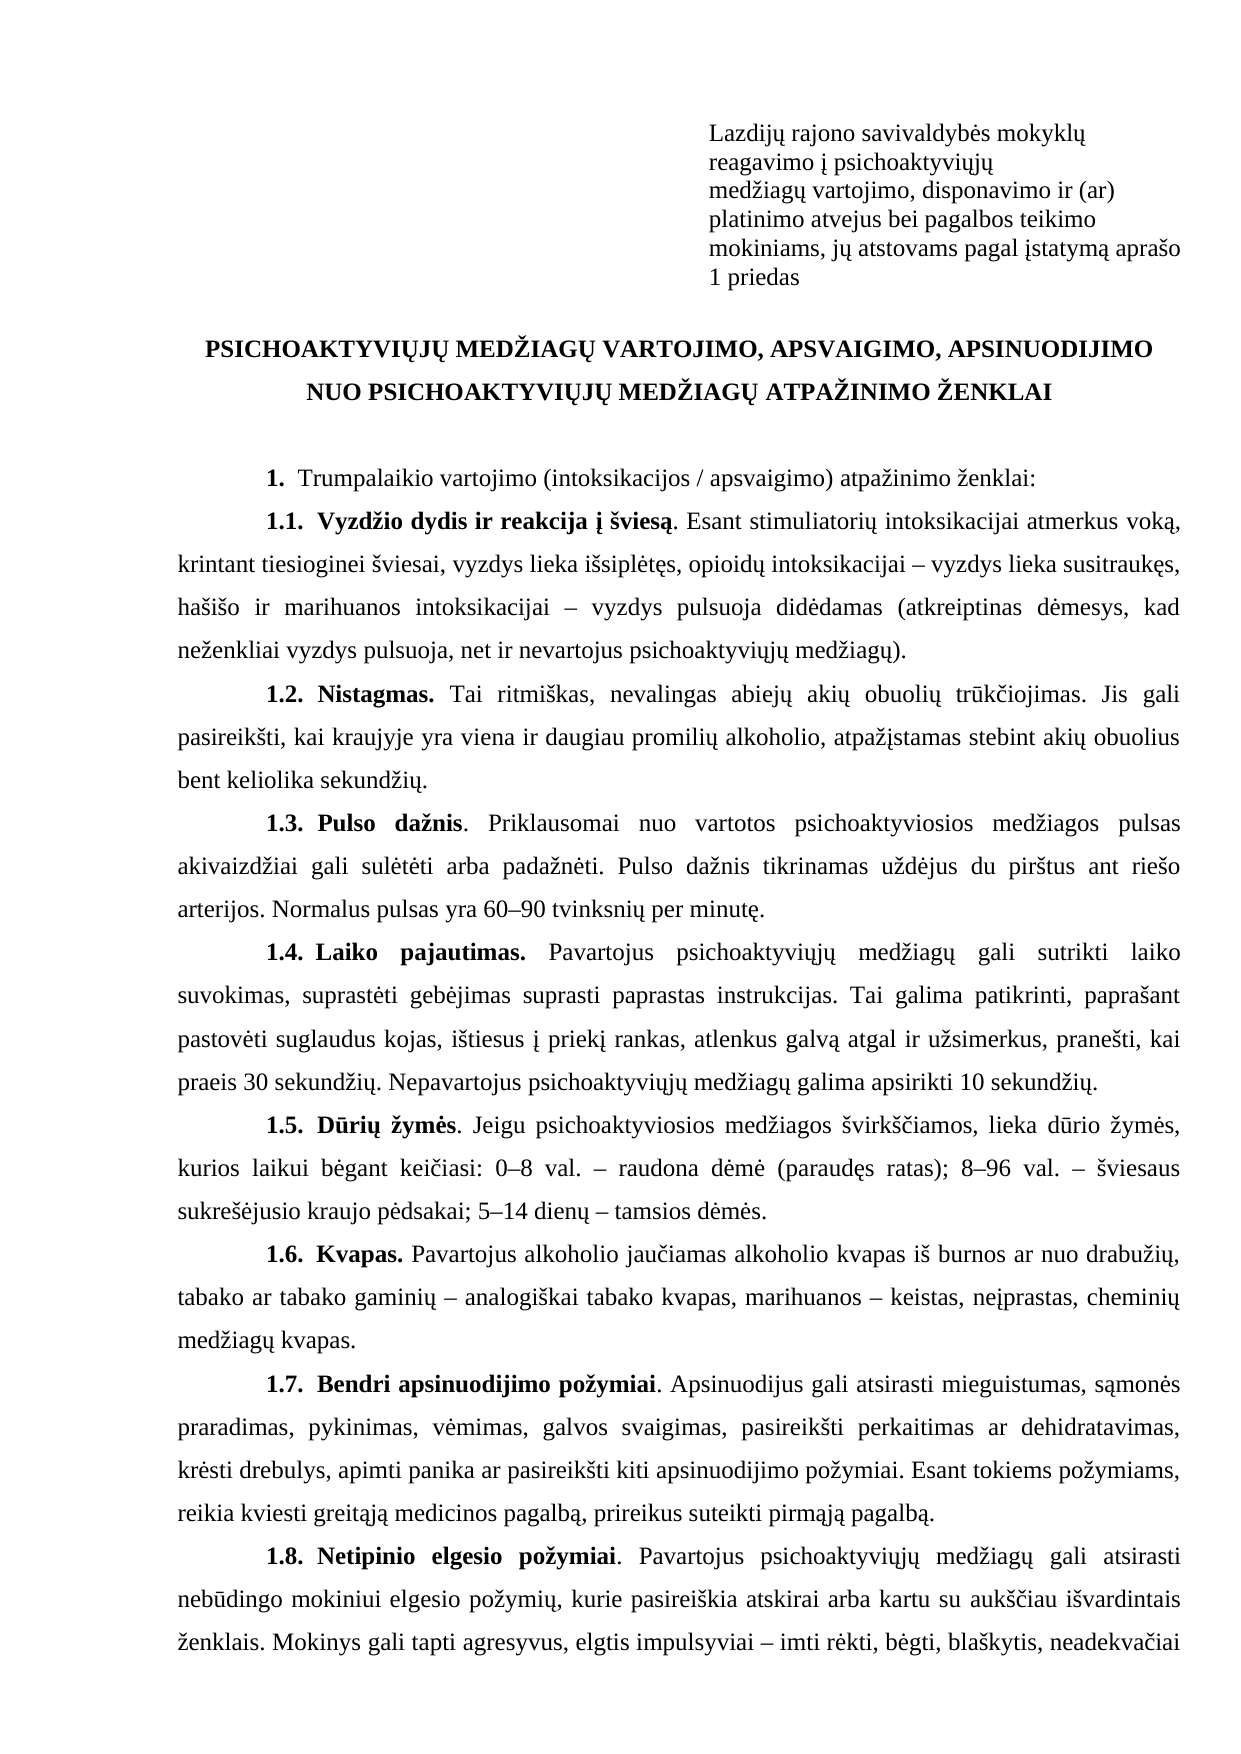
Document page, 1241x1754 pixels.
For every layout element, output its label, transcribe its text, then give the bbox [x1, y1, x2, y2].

text 1.3. Pulso dažnis. Priklausomai nuo vartotos psichoaktyviosios medžiagos pulsas akivaizdžiai gali sulėtėti arba padažnėti. Pulso dažnis tikrinamas uždėjus du pirštus ant riešo arterijos. Normalus pulsas yra 60–90 tvinksnių per minutę. [177, 808, 1181, 923]
text 1.8. Netipinio elgesio požymiai. Pavartojus psichoaktyviųjų medžiagų gali atsirasti nebūdingo mokiniui elgesio požymių, kurie pasireiškia atskirai arba kartu su aukščiau išvardintais ženklais. Mokinys gali tapti agresyvus, elgtis impulsyviai – imti rėkti, bėgti, blaškytis, neadekvačiai [177, 1541, 1181, 1656]
text 1 priedas [177, 262, 1181, 291]
text 1.1. Vyzdžio dydis ir reakcija į šviesą. Esant stimuliatorių intoksikacijai atmerkus voką, krintant tiesioginei šviesai, vyzdys lieka išsiplėtęs, opioidų intoksikacijai – vyzdys lieka susitraukęs, hašišo ir marihuanos intoksikacijai – vyzdys pulsuoja didėdamas (atkreiptinas dėmesys, kad neženkliai vyzdys pulsuoja, net ir nevartojus psichoaktyviųjų medžiagų). [177, 506, 1181, 664]
text medžiagų vartojimo, disponavimo ir (ar) [177, 176, 1181, 204]
text 1.2. Nistagmas. Tai ritmiškas, nevalingas abiejų akių obuolių trūkčiojimas. Jis gali pasireikšti, kai kraujyje yra viena ir daugiau promilių alkoholio, atpažįstamas stebint akių obuolius bent keliolika sekundžių. [177, 679, 1181, 794]
text 1.4. Laiko pajautimas. Pavartojus psichoaktyviųjų medžiagų gali sutrikti laiko suvokimas, suprastėti gebėjimas suprasti paprastas instrukcijas. Tai galima patikrinti, paprašant pastovėti suglaudus kojas, ištiesus į priekį rankas, atlenkus galvą atgal ir užsimerkus, pranešti, kai praeis 30 sekundžių. Nepavartojus psichoaktyviųjų medžiagų galima apsirikti 10 sekundžių. [177, 937, 1181, 1096]
text PSICHOAKTYVIŲJŲ MEDŽIAGŲ VARTOJIMO, APSVAIGIMO, APSINUODIJIMO NUO PSICHOAKTYVIŲJŲ MEDŽIAGŲ ATPAŽINIMO ŽENKLAI [177, 334, 1181, 406]
text Lazdijų rajono savivaldybės mokyklų reagavimo į psichoaktyviųjų [709, 118, 1181, 176]
text platinimo atvejus bei pagalbos teikimo [177, 204, 1181, 233]
text 1.7. Bendri apsinuodijimo požymiai. Apsinuodijus gali atsirasti mieguistumas, sąmonės praradimas, pykinimas, vėmimas, galvos svaigimas, pasireikšti perkaitimas ar dehidratavimas, krėsti drebulys, apimti panika ar pasireikšti kiti apsinuodijimo požymiai. Esant tokiems požymiams, reikia kviesti greitąją medicinos pagalbą, prireikus suteikti pirmąją pagalbą. [177, 1369, 1181, 1527]
text 1.5. Dūrių žymės. Jeigu psichoaktyviosios medžiagos švirkščiamos, lieka dūrio žymės, kurios laikui bėgant keičiasi: 0–8 val. – raudona dėmė (paraudęs ratas); 8–96 val. – šviesaus sukrešėjusio kraujo pėdsakai; 5–14 dienų – tamsios dėmės. [177, 1110, 1181, 1225]
text mokiniams, jų atstovams pagal įstatymą aprašo [177, 233, 1181, 262]
text 1.6. Kvapas. Pavartojus alkoholio jaučiamas alkoholio kvapas iš burnos ar nuo drabužių, tabako ar tabako gaminių – analogiškai tabako kvapas, marihuanos – keistas, neįprastas, cheminių medžiagų kvapas. [177, 1239, 1181, 1354]
text 1. Trumpalaikio vartojimo (intoksikacijos / apsvaigimo) atpažinimo ženklai: [177, 463, 1181, 492]
